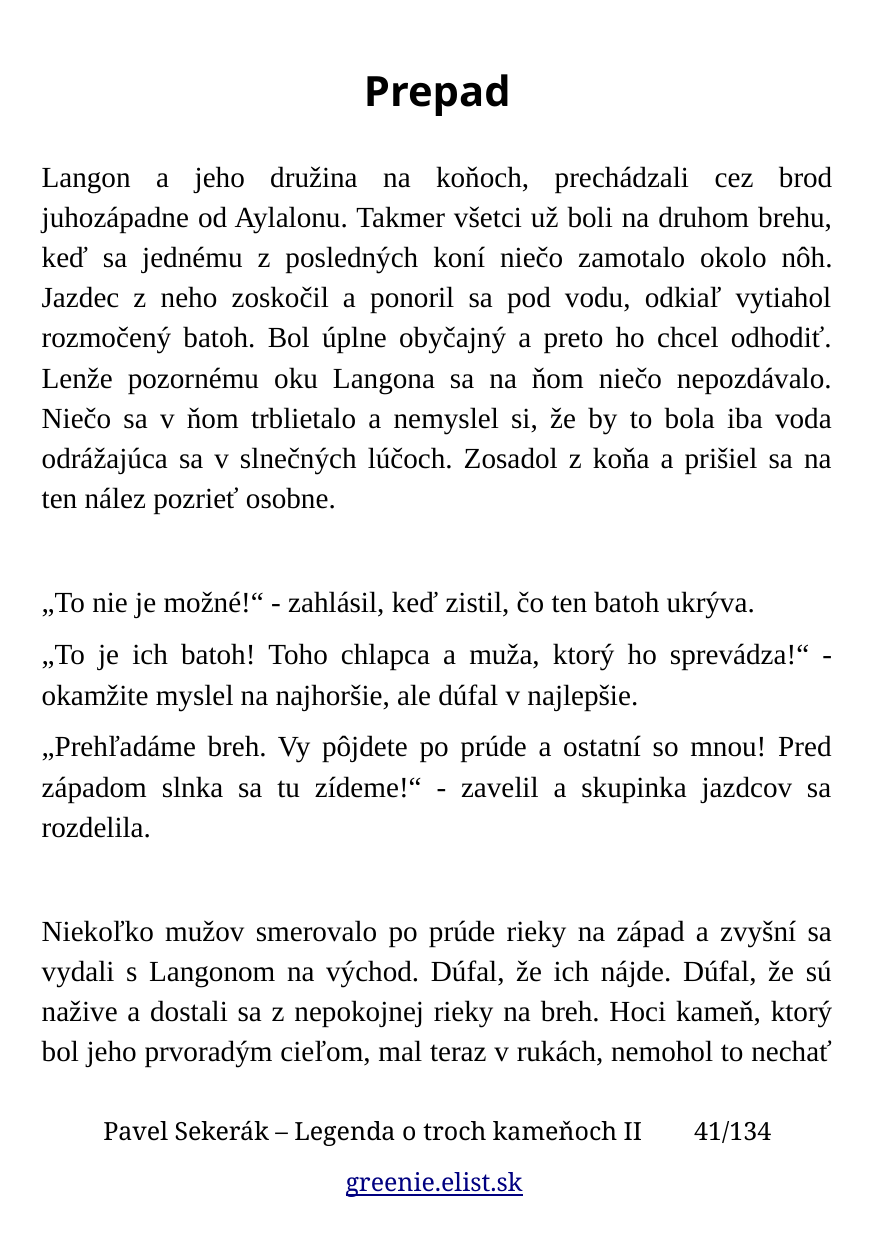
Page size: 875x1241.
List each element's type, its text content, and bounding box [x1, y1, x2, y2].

text Niekoľko mužov smerovalo po prúde rieky na západ a zvyšní sa vydali s Langonom na východ. Dúfal, že ich nájde. Dúfal, že sú nažive a dostali sa z nepokojnej rieky na breh. Hoci kameň, ktorý bol jeho prvoradým cieľom, mal teraz v rukách, nemohol to nechať [41, 914, 833, 1068]
subtitle Prepad [41, 62, 833, 119]
text „Prehľadáme breh. Vy pôjdete po prúde a ostatní so mnou! Pred západom slnka sa tu zídeme!“ - zavelil a skupinka jazdcov sa rozdelila. [41, 729, 833, 843]
text „To nie je možné!“ - zahlásil, keď zistil, čo ten batoh ukrýva. [41, 585, 833, 619]
text Langon a jeho družina na koňoch, prechádzali cez brod juhozápadne od Aylalonu. Takmer všetci už boli na druhom brehu, keď sa jednému z posledných koní niečo zamotalo okolo nôh. Jazdec z neho zoskočil a ponoril sa pod vodu, odkiaľ vytiahol rozmočený batoh. Bol úplne obyčajný a preto ho chcel odhodiť. Lenže pozornému oku Langona sa na ňom niečo nepozdávalo. Niečo sa v ňom trblietalo a nemyslel si, že by to bola iba voda odrážajúca sa v slnečných lúčoch. Zosadol z koňa a prišiel sa na ten nález pozrieť osobne. [41, 160, 833, 515]
text „To je ich batoh! Toho chlapca a muža, ktorý ho sprevádza!“ - okamžite myslel na najhoršie, ale dúfal v najlepšie. [41, 637, 833, 711]
